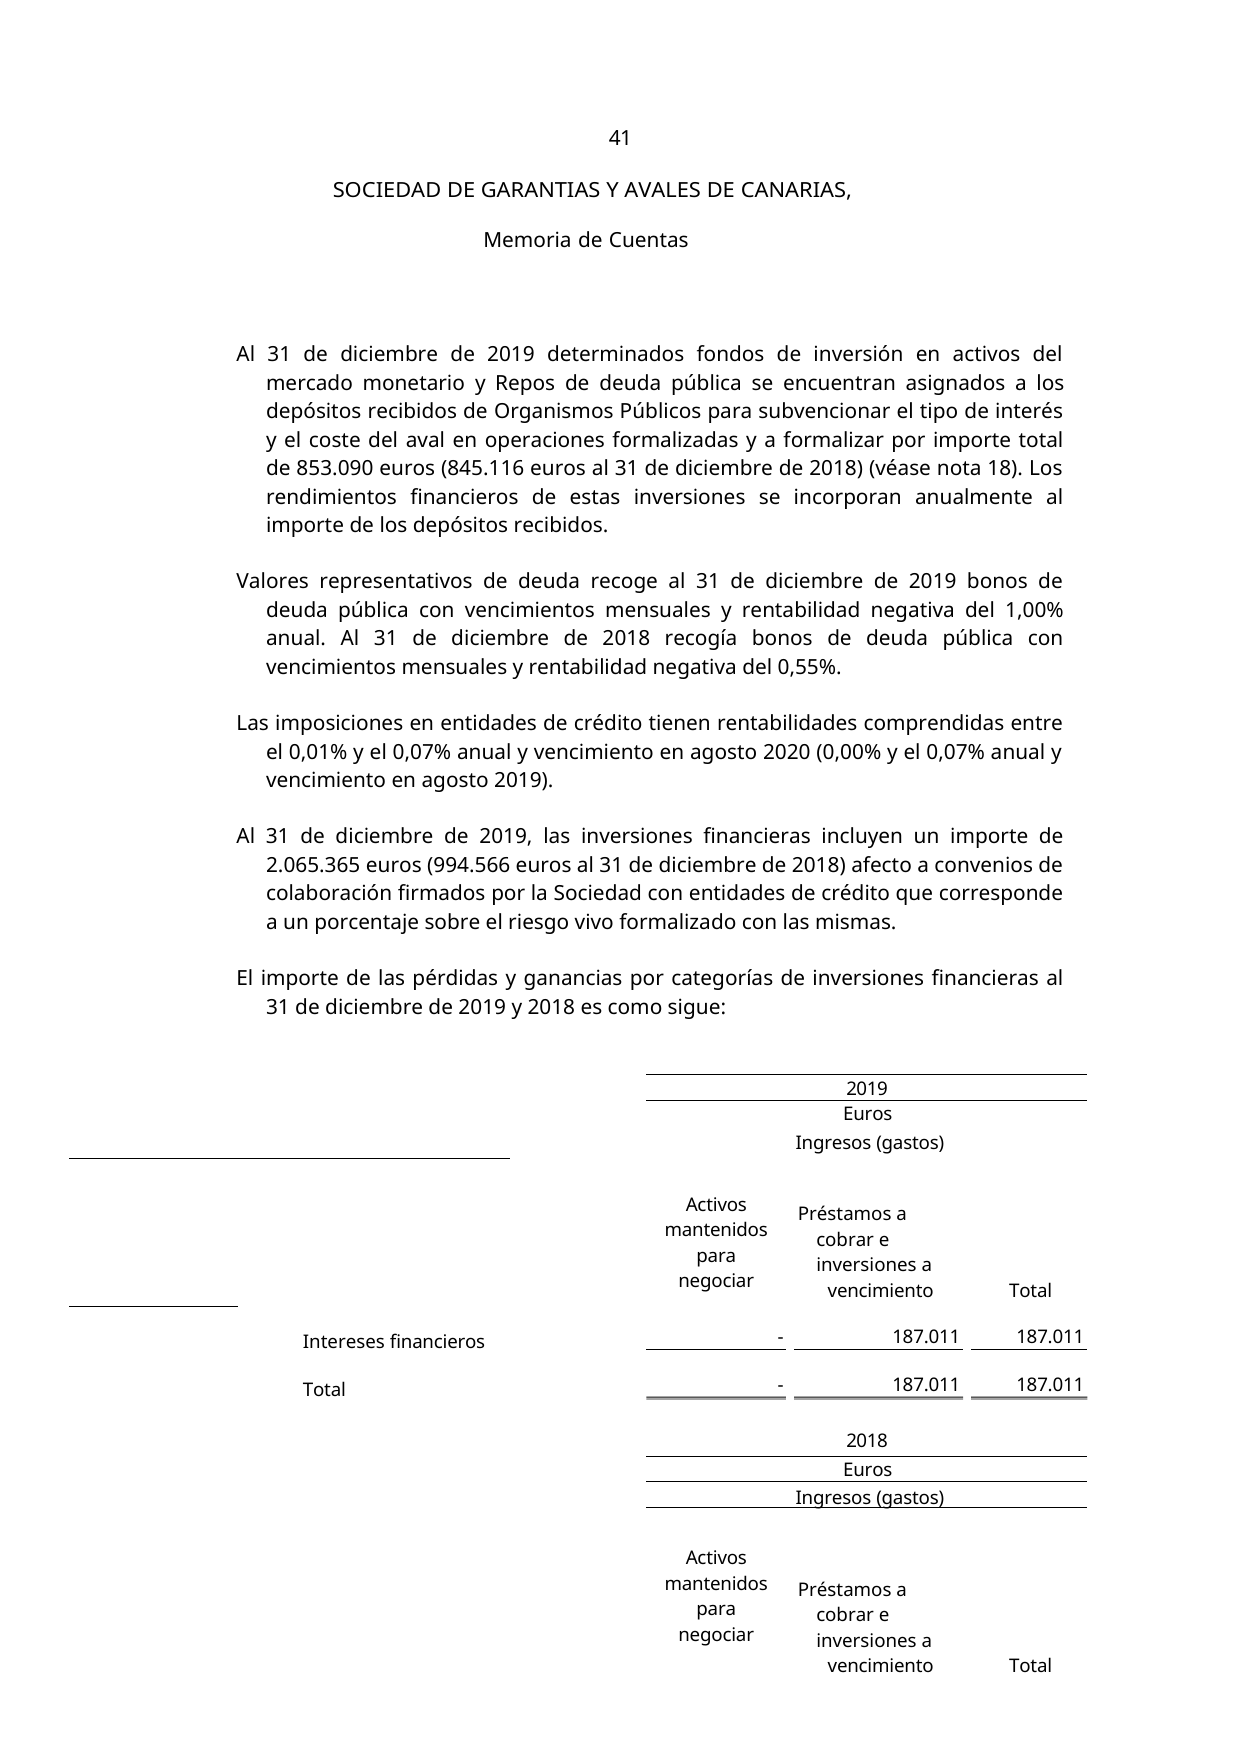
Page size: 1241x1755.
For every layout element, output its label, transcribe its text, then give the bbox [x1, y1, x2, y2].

text Al 31 de diciembre de 2019 determinados fondos de inversión en activos del mercado monetario y Repos de deuda pública se encuentran asignados a los depósitos recibidos de Organismos Públicos para subvencionar el tipo de interés y el coste del aval en operaciones formalizadas y a formalizar por importe total de 853.090 euros (845.116 euros al 31 de diciembre de 2018) (véase nota 18). Los rendimientos financieros de estas inversiones se incorporan anualmente al importe de los depósitos recibidos. [236, 339, 1064, 539]
text Total - 187.011 187.011 [303, 1371, 1170, 1402]
text Préstamos a cobrar e inversiones a [798, 1576, 964, 1652]
text Intereses financieros - 187.011 187.011 [303, 1324, 1170, 1353]
text Las imposiciones en entidades de crédito tienen rentabilidades comprendidas entre el 0,01% y el 0,07% anual y vencimiento en agosto 2020 (0,00% y el 0,07% anual y vencimiento en agosto 2019). [236, 708, 1064, 794]
text vencimiento Total [827, 1652, 1170, 1678]
text Valores representativos de deuda recoge al 31 de diciembre de 2019 bonos de deuda pública con vencimientos mensuales y rentabilidad negativa del 1,00% anual. Al 31 de diciembre de 2018 recogía bonos de deuda pública con vencimientos mensuales y rentabilidad negativa del 0,55%. [236, 567, 1064, 680]
text Ingresos (gastos) [795, 1482, 956, 1507]
text 2019 [846, 1049, 1170, 1101]
text 2018 [846, 1427, 1170, 1453]
text Al 31 de diciembre de 2019, las inversiones financieras incluyen un importe de 2.065.365 euros (994.566 euros al 31 de diciembre de 2018) afecto a convenios de colaboración firmados por la Sociedad con entidades de crédito que corresponde a un porcentaje sobre el riesgo vivo formalizado con las mismas. [236, 822, 1064, 935]
text Euros [795, 1457, 956, 1481]
text Euros Ingresos (gastos) [795, 1101, 956, 1155]
text Activos mantenidos para negociar [660, 1544, 772, 1647]
text vencimiento Total [827, 1277, 1170, 1303]
text Activos mantenidos para negociar [660, 1191, 772, 1293]
text Préstamos a cobrar e inversiones a [798, 1201, 964, 1277]
text El importe de las pérdidas y ganancias por categorías de inversiones financieras al 31 de diciembre de 2019 y 2018 es como sigue: [236, 963, 1064, 1020]
